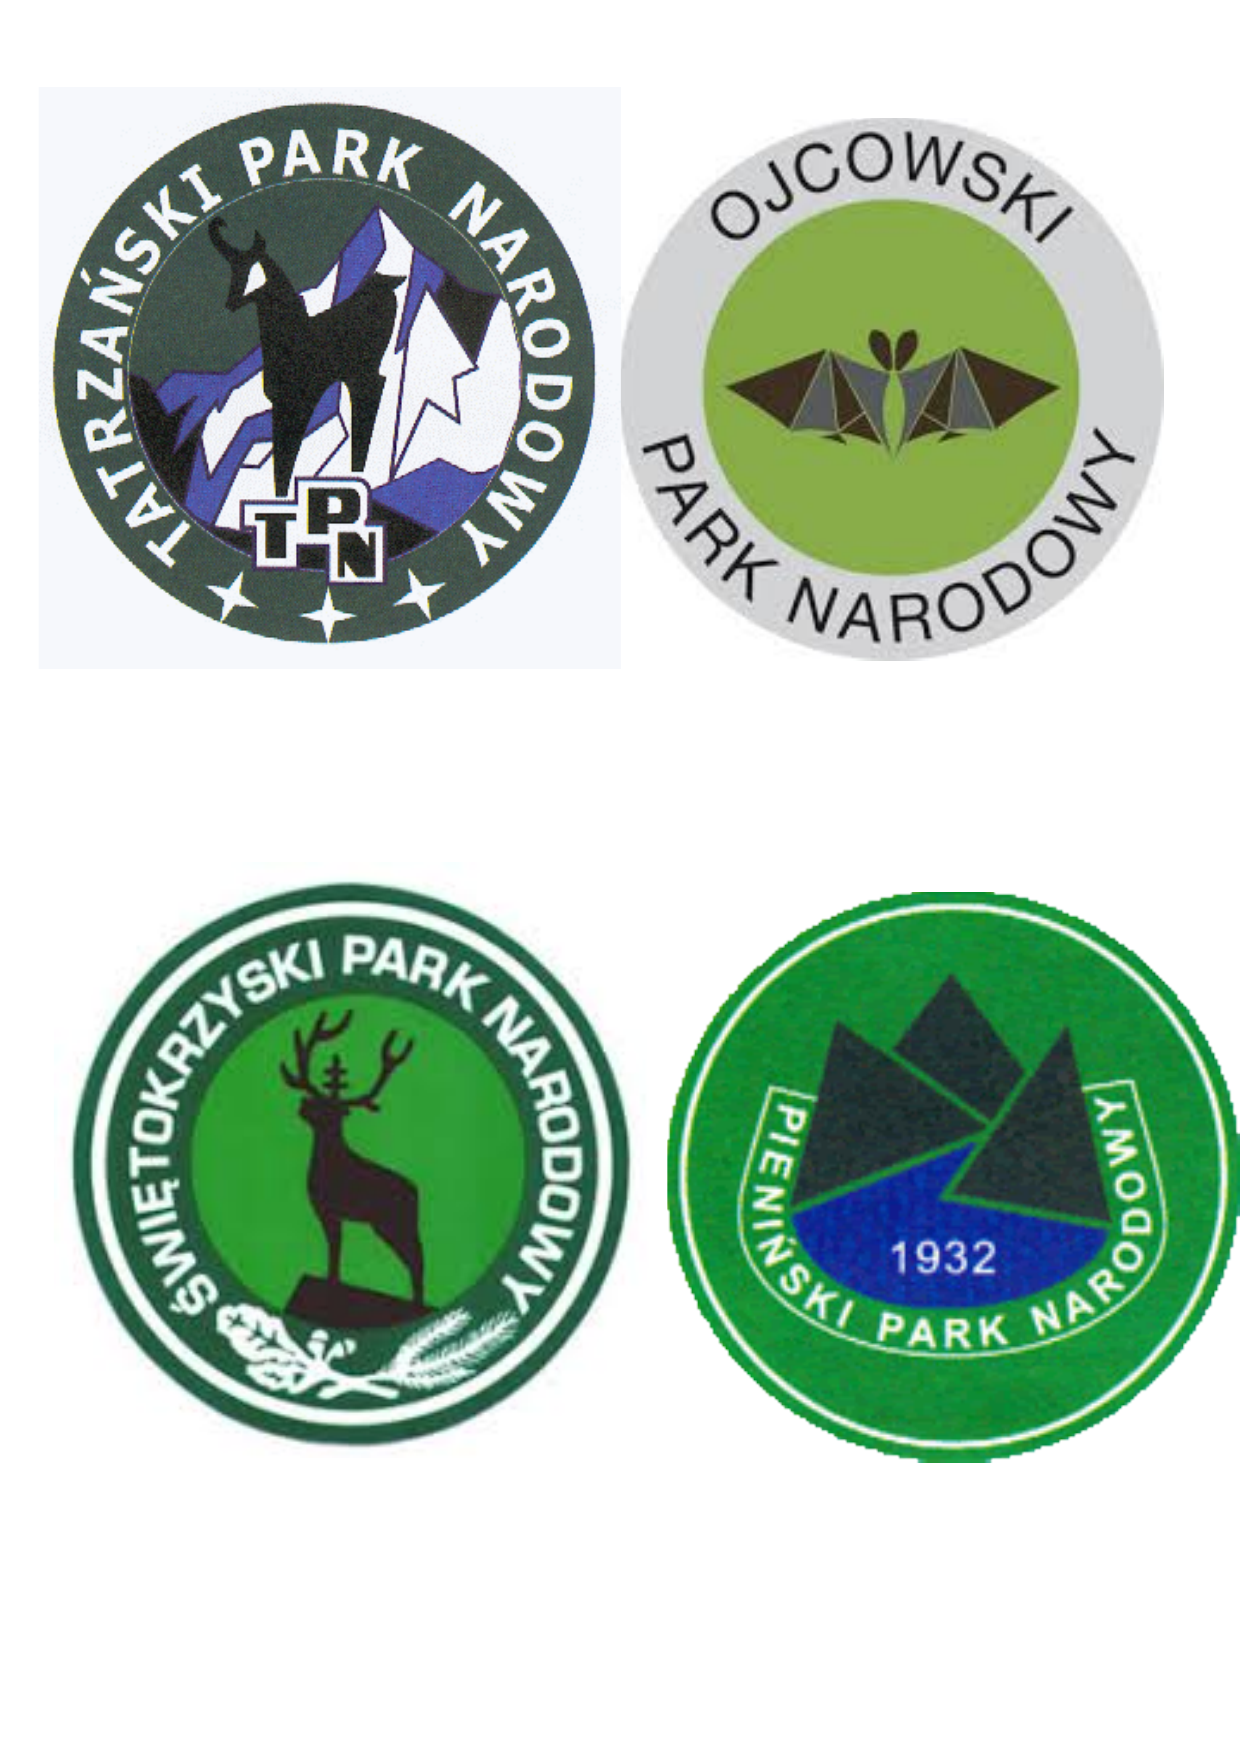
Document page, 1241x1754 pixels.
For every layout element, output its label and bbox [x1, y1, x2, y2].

picture [667, 892, 1240, 1463]
picture [38, 87, 1164, 669]
picture [53, 862, 649, 1458]
